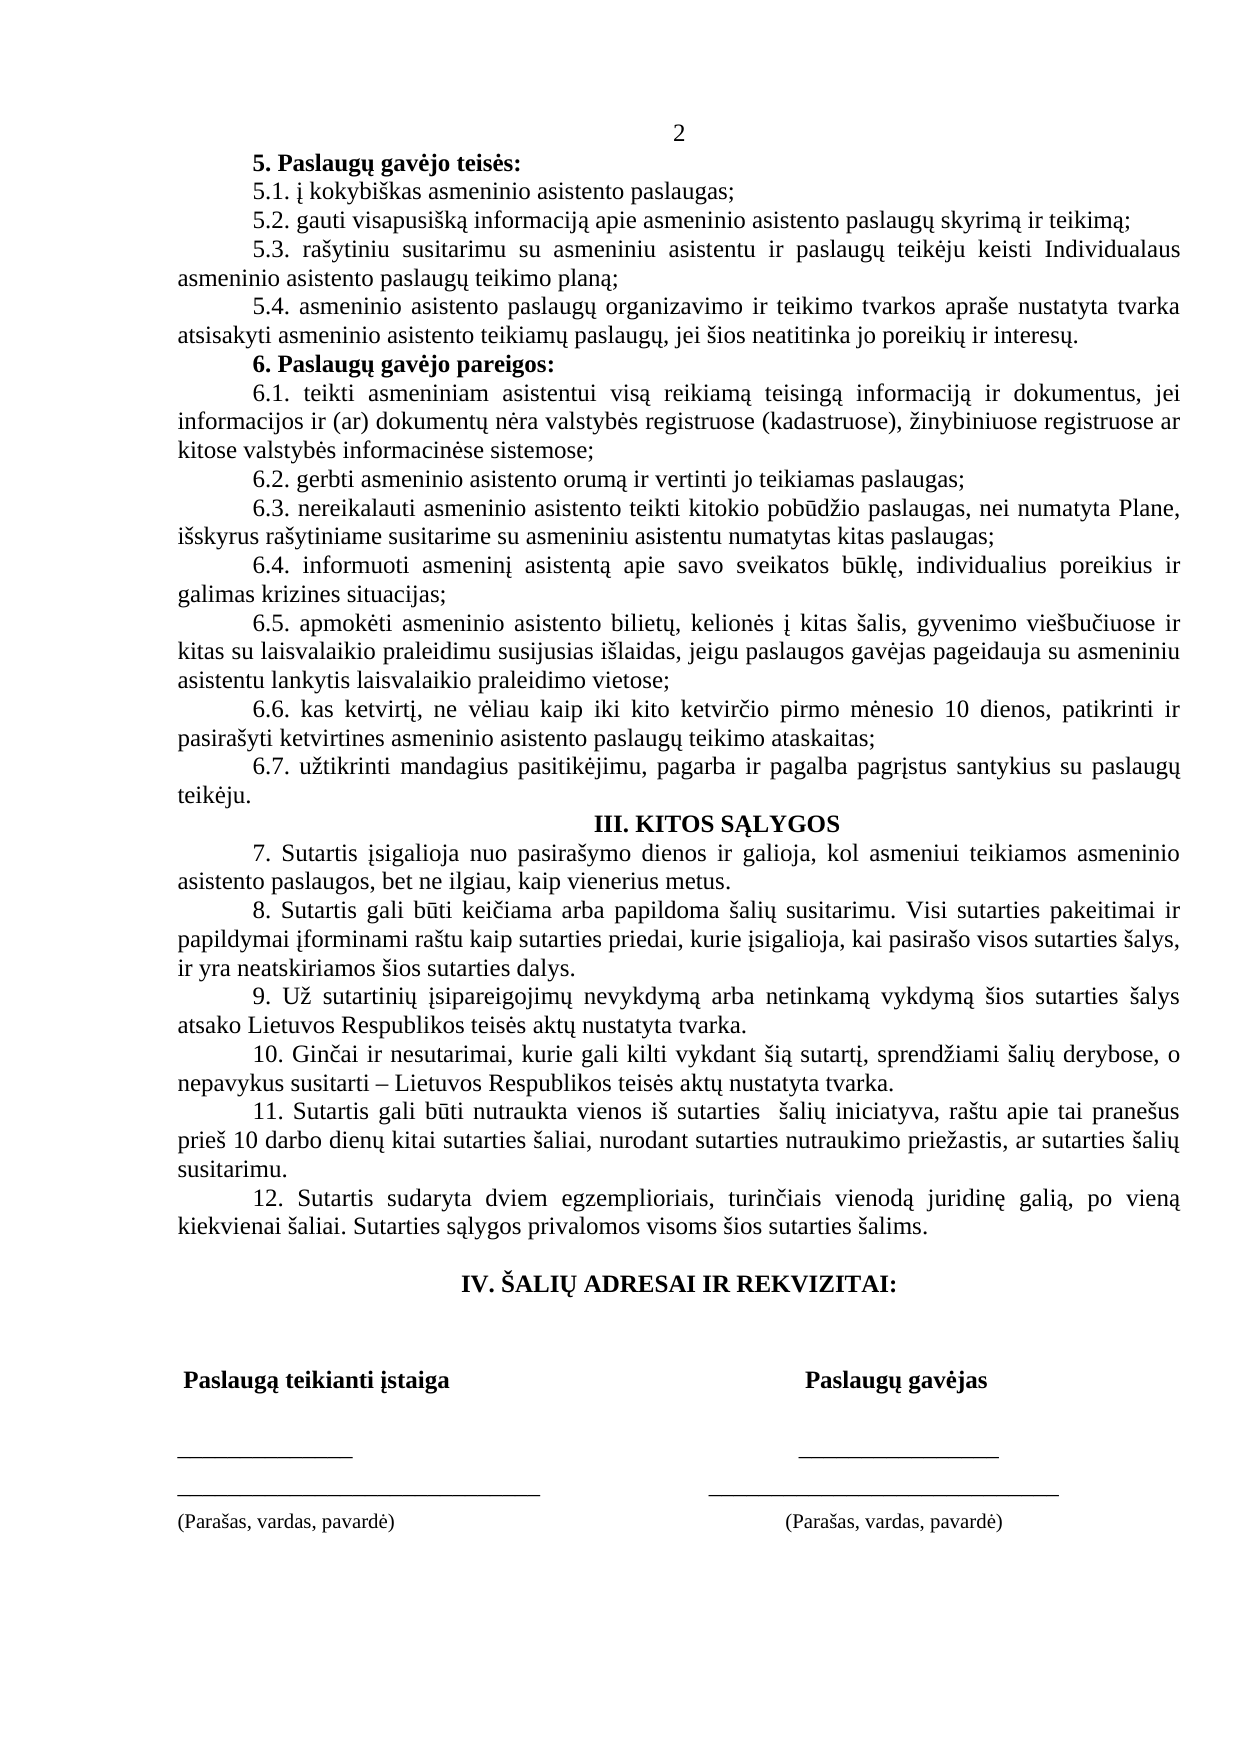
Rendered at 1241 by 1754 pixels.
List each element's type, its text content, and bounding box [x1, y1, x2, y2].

text 6.7. užtikrinti mandagius pasitikėjimu, pagarba ir pagalba pagrįstus santykius su paslaugų teikėju. [177, 751, 1181, 809]
text 5.3. rašytiniu susitarimu su asmeniniu asistentu ir paslaugų teikėju keisti Individualaus asmeninio asistento paslaugų teikimo planą; [177, 234, 1181, 291]
text 6.3. nereikalauti asmeninio asistento teikti kitokio pobūdžio paslaugas, nei numatyta Plane, išskyrus rašytiniame susitarime su asmeniniu asistentu numatytas kitas paslaugas; [177, 493, 1181, 550]
text 5.1. į kokybiškas asmeninio asistento paslaugas; [177, 176, 1181, 205]
text Paslaugą teikianti įstaiga Paslaugų gavėjas [177, 1365, 1181, 1393]
text III. KITOS SĄLYGOS [177, 809, 1181, 838]
text 6.1. teikti asmeniniam asistentui visą reikiamą teisingą informaciją ir dokumentus, jei informacijos ir (ar) dokumentų nėra valstybės registruose (kadastruose), žinybiniuose registruose ar kitose valstybės informacinėse sistemose; [177, 378, 1181, 464]
text 11. Sutartis gali būti nutraukta vienos iš sutarties šalių iniciatyva, raštu apie tai pranešus prieš 10 darbo dienų kitai sutarties šaliai, nurodant sutarties nutraukimo priežastis, ar sutarties šalių susitarimu. [177, 1096, 1181, 1183]
text (Parašas, vardas, pavardė) (Parašas, vardas, pavardė) [177, 1508, 1181, 1533]
text 9. Už sutartinių įsipareigojimų nevykdymą arba netinkamą vykdymą šios sutarties šalys atsako Lietuvos Respublikos teisės aktų nustatyta tvarka. [177, 981, 1181, 1039]
text _____________________________ ____________________________ [177, 1470, 1181, 1499]
text 5.4. asmeninio asistento paslaugų organizavimo ir teikimo tvarkos apraše nustatyta tvarka atsisakyti asmeninio asistento teikiamų paslaugų, jei šios neatitinka jo poreikių ir interesų. [177, 291, 1181, 349]
text 6.2. gerbti asmeninio asistento orumą ir vertinti jo teikiamas paslaugas; [177, 464, 1181, 493]
text ______________ ________________ [177, 1432, 1181, 1461]
text 8. Sutartis gali būti keičiama arba papildoma šalių susitarimu. Visi sutarties pakeitimai ir papildymai įforminami raštu kaip sutarties priedai, kurie įsigalioja, kai pasirašo visos sutarties šalys, ir yra neatskiriamos šios sutarties dalys. [177, 895, 1181, 981]
text 6. Paslaugų gavėjo pareigos: [177, 349, 1181, 378]
text 5. Paslaugų gavėjo teisės: [177, 148, 1181, 176]
text 10. Ginčai ir nesutarimai, kurie gali kilti vykdant šią sutartį, sprendžiami šalių derybose, o nepavykus susitarti – Lietuvos Respublikos teisės aktų nustatyta tvarka. [177, 1039, 1181, 1096]
text 12. Sutartis sudaryta dviem egzemplioriais, turinčiais vienodą juridinę galią, po vieną kiekvienai šaliai. Sutarties sąlygos privalomos visoms šios sutarties šalims. [177, 1183, 1181, 1240]
text 6.6. kas ketvirtį, ne vėliau kaip iki kito ketvirčio pirmo mėnesio 10 dienos, patikrinti ir pasirašyti ketvirtines asmeninio asistento paslaugų teikimo ataskaitas; [177, 694, 1181, 751]
text 7. Sutartis įsigalioja nuo pasirašymo dienos ir galioja, kol asmeniui teikiamos asmeninio asistento paslaugos, bet ne ilgiau, kaip vienerius metus. [177, 838, 1181, 895]
text 5.2. gauti visapusišką informaciją apie asmeninio asistento paslaugų skyrimą ir teikimą; [177, 205, 1181, 234]
text 6.4. informuoti asmeninį asistentą apie savo sveikatos būklę, individualius poreikius ir galimas krizines situacijas; [177, 550, 1181, 608]
text 6.5. apmokėti asmeninio asistento bilietų, kelionės į kitas šalis, gyvenimo viešbučiuose ir kitas su laisvalaikio praleidimu susijusias išlaidas, jeigu paslaugos gavėjas pageidauja su asmeniniu asistentu lankytis laisvalaikio praleidimo vietose; [177, 608, 1181, 694]
text IV. ŠALIŲ ADRESAI IR REKVIZITAI: [177, 1269, 1181, 1298]
